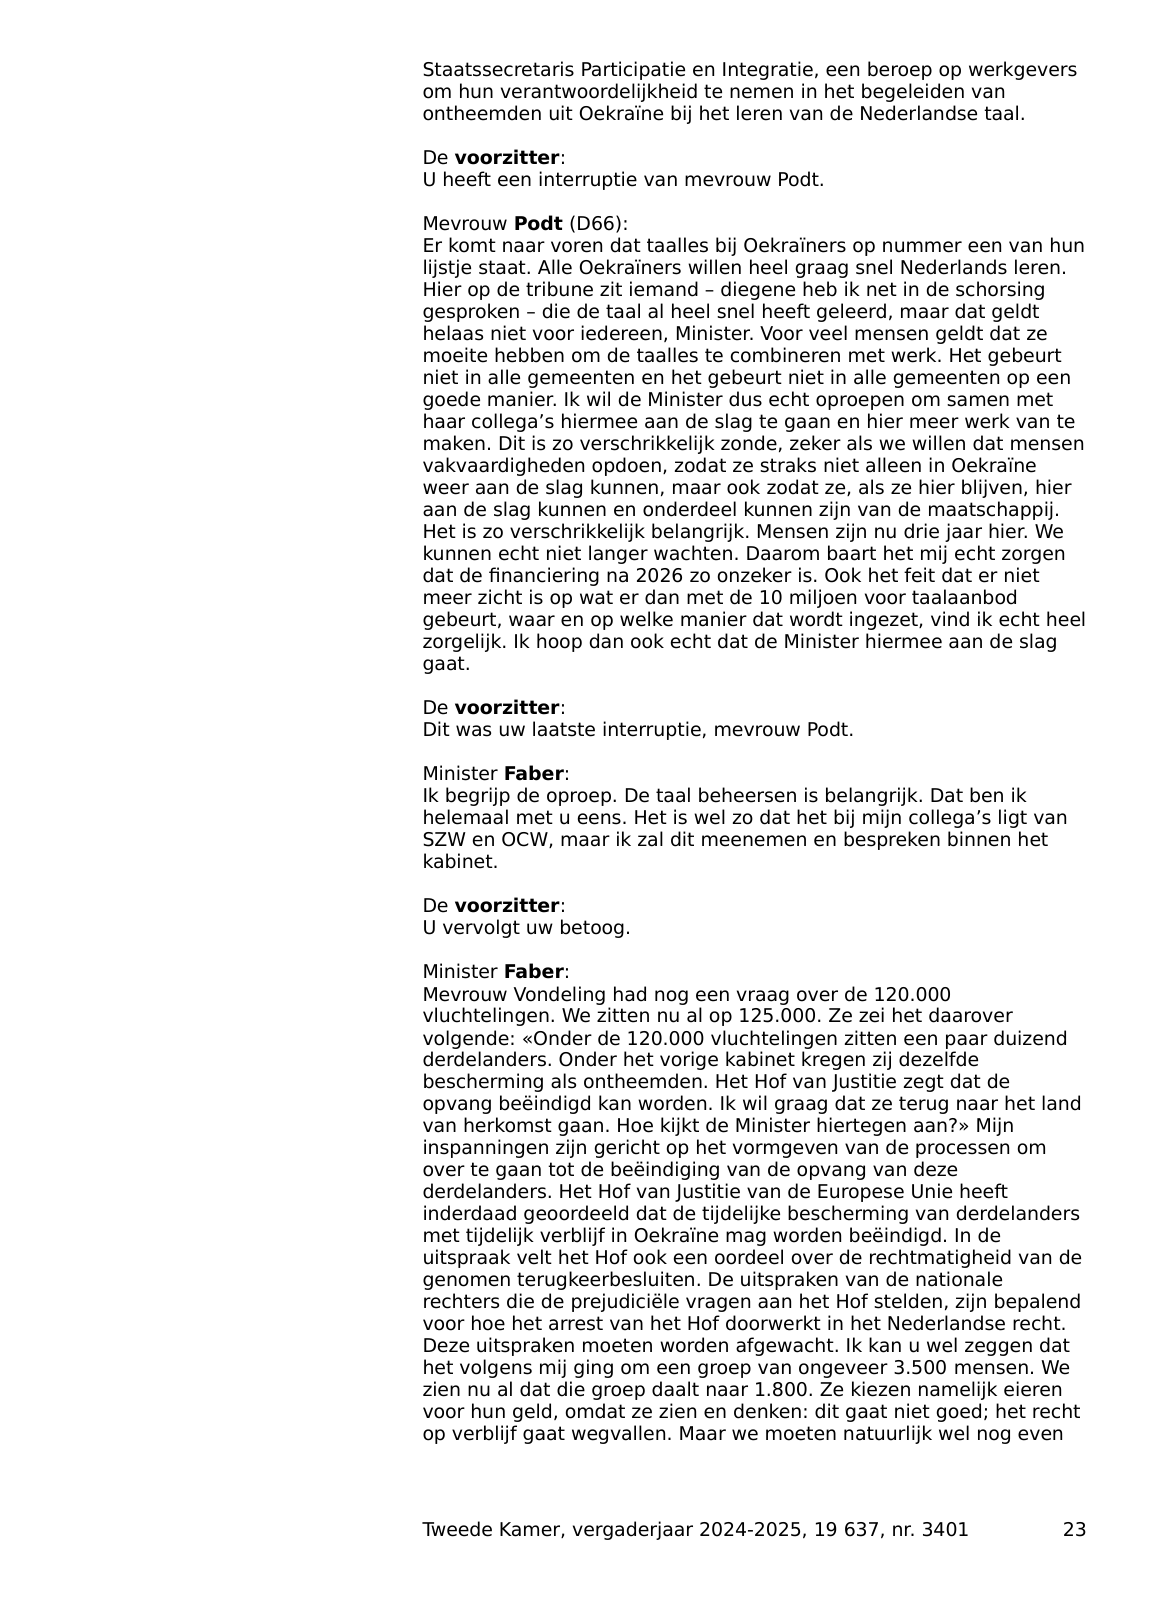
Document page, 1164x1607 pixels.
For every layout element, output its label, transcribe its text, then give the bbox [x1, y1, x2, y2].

text Staatssecretaris Participatie en Integratie, een beroep op werkgevers om hun verantwoordelijkheid te nemen in het begeleiden van ontheemden uit Oekraïne bij het leren van de Nederlandse taal. [422, 59, 1087, 125]
text Ik begrijp de oproep. De taal beheersen is belangrijk. Dat ben ik helemaal met u eens. Het is wel zo dat het bij mijn collega’s ligt van SZW en OCW, maar ik zal dit meenemen en bespreken binnen het kabinet. [422, 785, 1087, 873]
text De voorzitter: [422, 895, 1087, 917]
text Mevrouw Vondeling had nog een vraag over de 120.000 vluchtelingen. We zitten nu al op 125.000. Ze zei het daarover volgende: «Onder de 120.000 vluchtelingen zitten een paar duizend derdelanders. Onder het vorige kabinet kregen zij dezelfde bescherming als ontheemden. Het Hof van Justitie zegt dat de opvang beëindigd kan worden. Ik wil graag dat ze terug naar het land van herkomst gaan. Hoe kijkt de Minister hiertegen aan?» Mijn inspanningen zijn gericht op het vormgeven van de processen om over te gaan tot de beëindiging van de opvang van deze derdelanders. Het Hof van Justitie van de Europese Unie heeft inderdaad geoordeeld dat de tijdelijke bescherming van derdelanders met tijdelijk verblijf in Oekraïne mag worden beëindigd. In de uitspraak velt het Hof ook een oordeel over de rechtmatigheid van de genomen terugkeerbesluiten. De uitspraken van de nationale rechters die de prejudiciële vragen aan het Hof stelden, zijn bepalend voor hoe het arrest van het Hof doorwerkt in het Nederlandse recht. Deze uitspraken moeten worden afgewacht. Ik kan u wel zeggen dat het volgens mij ging om een groep van ongeveer 3.500 mensen. We zien nu al dat die groep daalt naar 1.800. Ze kiezen namelijk eieren voor hun geld, omdat ze zien en denken: dit gaat niet goed; het recht op verblijf gaat wegvallen. Maar we moeten natuurlijk wel nog even [422, 983, 1087, 1445]
text Mevrouw Podt (D66): [422, 213, 1087, 235]
text Er komt naar voren dat taalles bij Oekraïners op nummer een van hun lijstje staat. Alle Oekraïners willen heel graag snel Nederlands leren. Hier op de tribune zit iemand – diegene heb ik net in de schorsing gesproken – die de taal al heel snel heeft geleerd, maar dat geldt helaas niet voor iedereen, Minister. Voor veel mensen geldt dat ze moeite hebben om de taalles te combineren met werk. Het gebeurt niet in alle gemeenten en het gebeurt niet in alle gemeenten op een goede manier. Ik wil de Minister dus echt oproepen om samen met haar collega’s hiermee aan de slag te gaan en hier meer werk van te maken. Dit is zo verschrikkelijk zonde, zeker als we willen dat mensen vakvaardigheden opdoen, zodat ze straks niet alleen in Oekraïne weer aan de slag kunnen, maar ook zodat ze, als ze hier blijven, hier aan de slag kunnen en onderdeel kunnen zijn van de maatschappij. Het is zo verschrikkelijk belangrijk. Mensen zijn nu drie jaar hier. We kunnen echt niet langer wachten. Daarom baart het mij echt zorgen dat de financiering na 2026 zo onzeker is. Ook het feit dat er niet meer zicht is op wat er dan met de 10 miljoen voor taalaanbod gebeurt, waar en op welke manier dat wordt ingezet, vind ik echt heel zorgelijk. Ik hoop dan ook echt dat de Minister hiermee aan de slag gaat. [422, 235, 1087, 675]
text De voorzitter: [422, 147, 1087, 169]
text Minister Faber: [422, 763, 1087, 785]
text Minister Faber: [422, 961, 1087, 983]
text U heeft een interruptie van mevrouw Podt. [422, 169, 1087, 191]
text U vervolgt uw betoog. [422, 917, 1087, 939]
text De voorzitter: [422, 697, 1087, 719]
text Dit was uw laatste interruptie, mevrouw Podt. [422, 719, 1087, 741]
